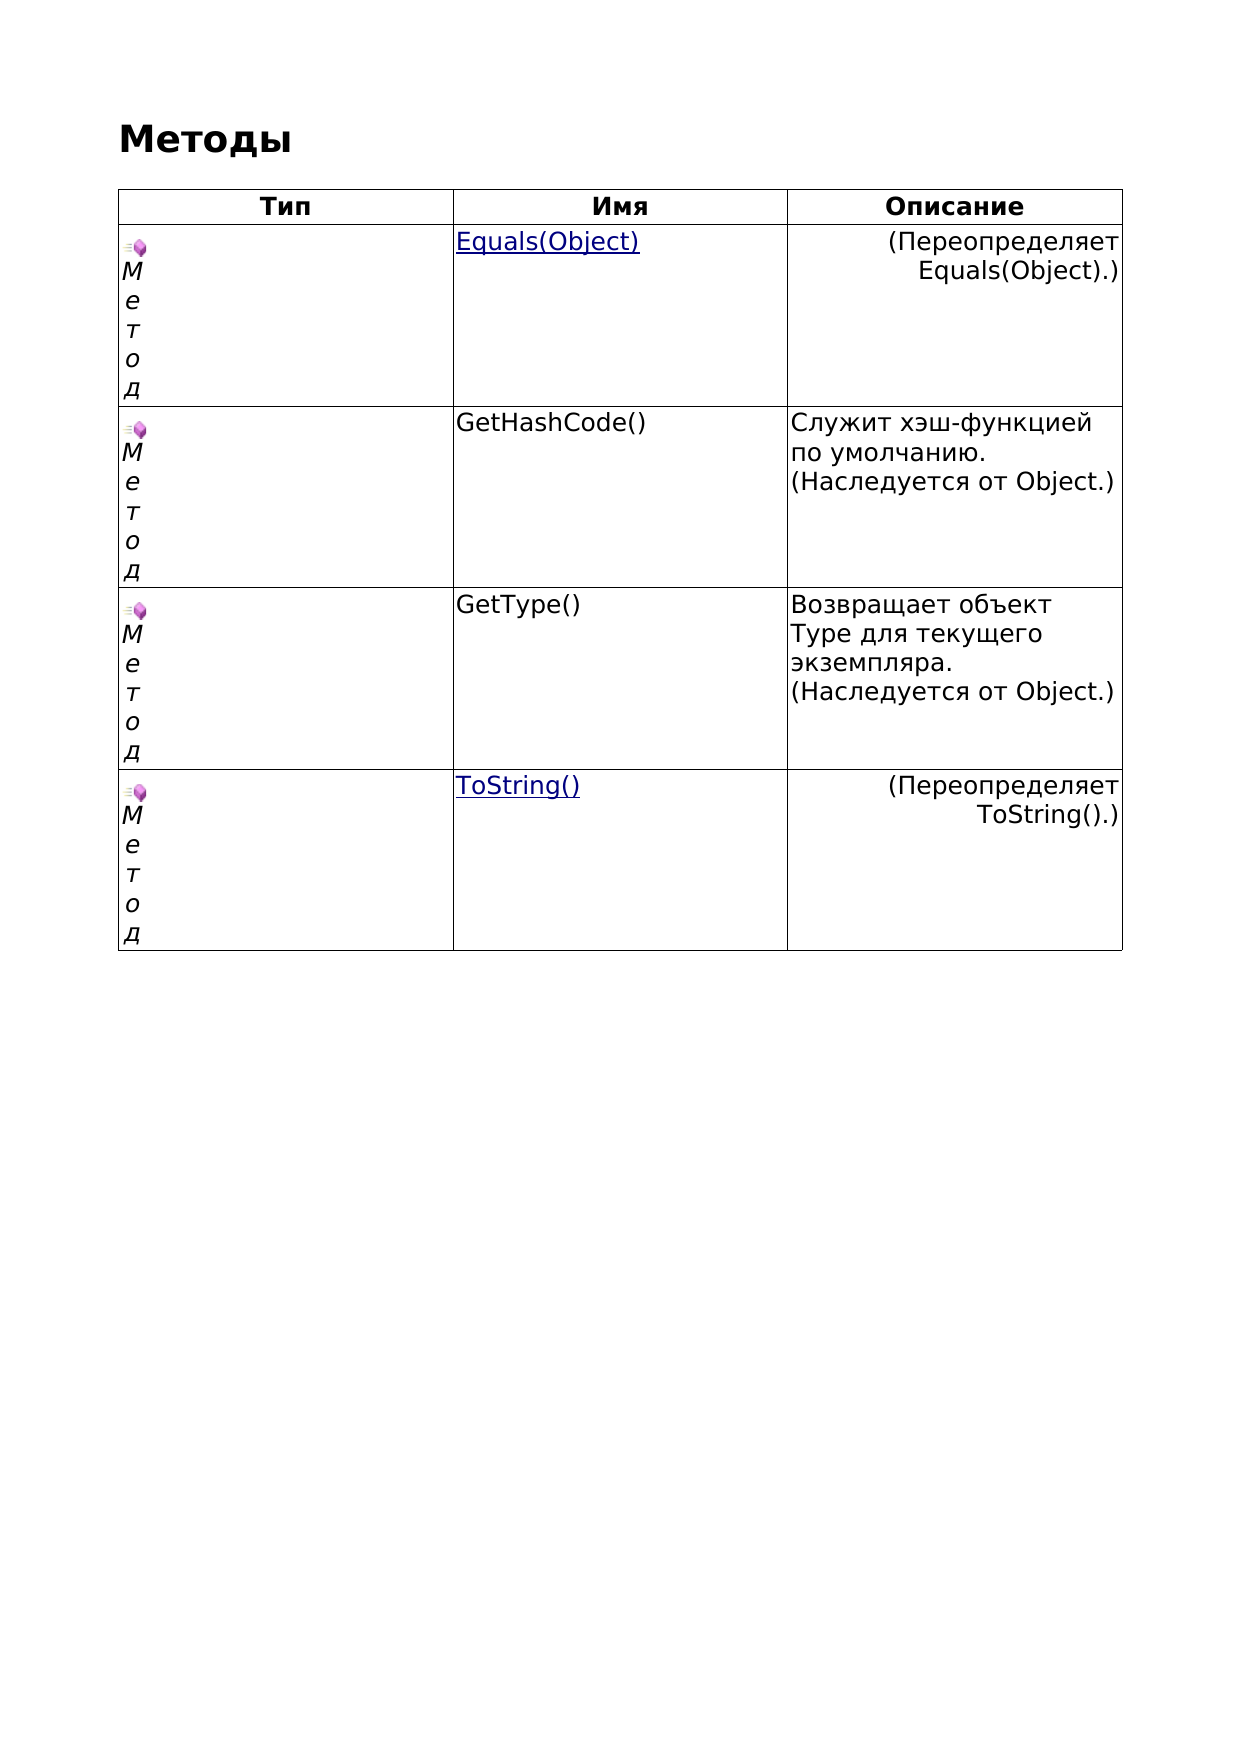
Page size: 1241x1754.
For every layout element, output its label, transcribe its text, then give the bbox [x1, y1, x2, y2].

table_header Тип [119, 190, 453, 224]
table_cell [119, 588, 453, 768]
table_cell GetHashCode() [454, 407, 787, 587]
table_cell Equals(Object) [454, 225, 787, 406]
table_cell (Переопределяет Equals(Object).) [788, 225, 1122, 406]
table_cell [119, 770, 453, 950]
table_header Описание [788, 190, 1122, 224]
picture [121, 239, 147, 257]
table_cell [119, 407, 453, 587]
subtitle Методы [118, 118, 1122, 162]
picture [121, 784, 147, 802]
table_cell [119, 225, 453, 406]
table_cell ToString() [454, 770, 787, 950]
table_cell Возвращает объект Type для текущего экземпляра. (Наследуется от Object.) [788, 588, 1122, 768]
picture [121, 421, 147, 439]
picture [121, 602, 147, 620]
table_cell GetType() [454, 588, 787, 768]
table_header Имя [454, 190, 787, 224]
table_cell (Переопределяет ToString().) [788, 770, 1122, 950]
table_cell Служит хэш-функцией по умолчанию. (Наследуется от Object.) [788, 407, 1122, 587]
